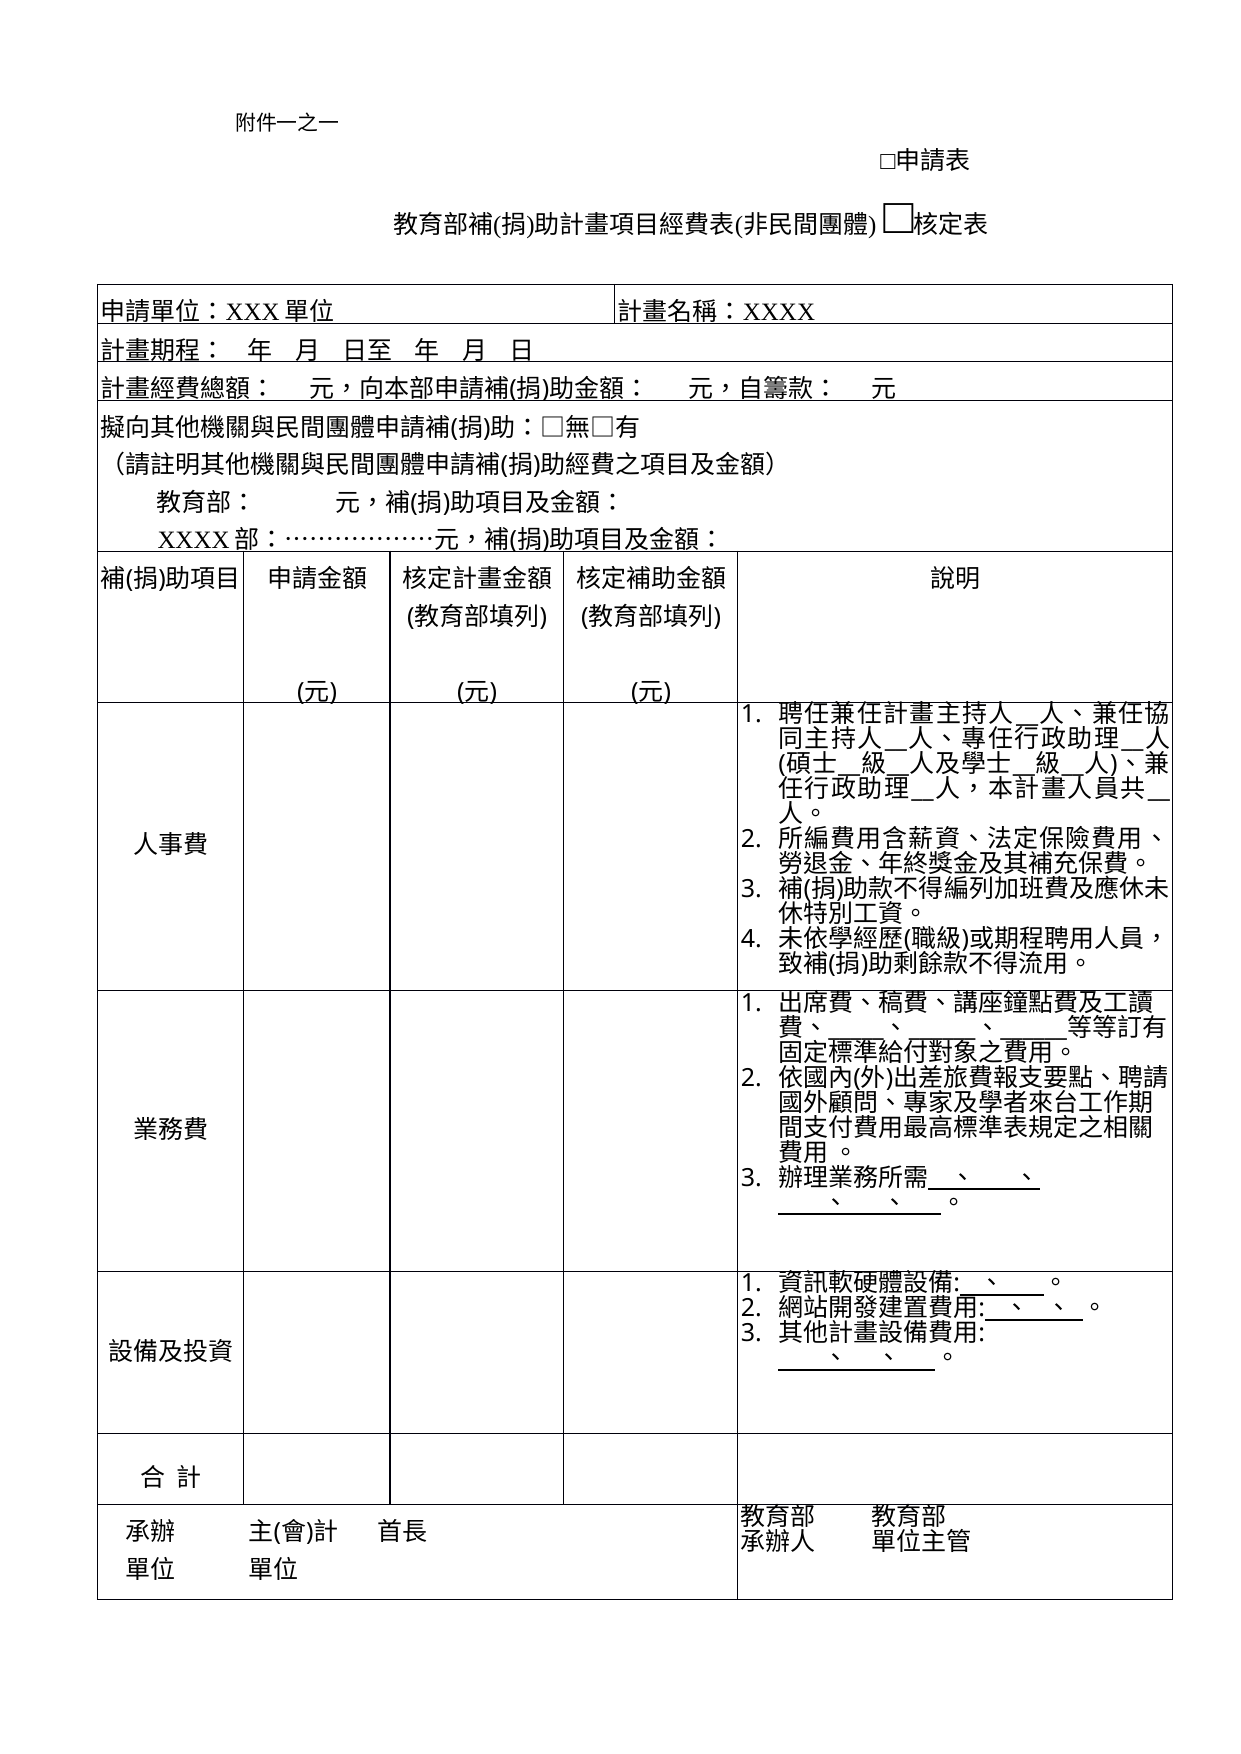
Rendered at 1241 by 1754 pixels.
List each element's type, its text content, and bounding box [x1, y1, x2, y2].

table_cell 核定計畫金額(教育部填列) (元) [391, 552, 563, 702]
table_cell [564, 1272, 737, 1433]
table_cell 承辦 主(會)計 首長 單位 單位 [98, 1505, 737, 1599]
table_cell [244, 156, 265, 171]
table_cell 申請單位：XXX單位 [98, 285, 614, 322]
table_cell 資訊軟硬體設備: 、 。 網站開發建置費用: 、 、 。 其他計畫設備費用: 、 、 。 [738, 1272, 1172, 1433]
table_cell [98, 171, 244, 246]
table_cell 說明 [738, 552, 1172, 702]
table_cell 設備及投資 [98, 1272, 243, 1433]
table_cell 計畫經費總額： 元，向本部申請補(捐)助金額： 元，自籌款： 元 [98, 362, 1172, 399]
table_cell [244, 246, 265, 284]
table_cell [564, 703, 737, 990]
table_header [98, 96, 244, 134]
table_cell [512, 134, 564, 171]
table_cell 計畫名稱：XXXX [615, 285, 1172, 322]
table_cell [390, 134, 512, 171]
table_cell 聘任兼任計畫主持人__人、兼任協同主持人__人、專任行政助理__人(碩士__級__人及學士__級__人)、兼任行政助理__人，本計畫人員共__人。 所編費用含薪資、法定保險費用、勞退金、年終獎金及其補充保費。 補(捐)助款不得編列加班費及應休未休特別工資。 未依學經歷(職級)或期程聘用人員，致補(捐)助剩餘款不得流用。 [738, 703, 1172, 990]
table_cell [564, 1434, 737, 1504]
table_cell 擬向其他機關與民間團體申請補(捐)助：□無□有 （請註明其他機關與民間團體申請補(捐)助經費之項目及金額） 教育部： 元，補(捐)助項目及金額： XXXX部：………………元，補(捐)助項目及金額： [98, 401, 1172, 551]
table_cell [265, 246, 390, 284]
table_cell 出席費、稿費、講座鐘點費及工讀費、_____、______、______等等訂有固定標準給付對象之費用。 依國內(外)出差旅費報支要點、聘請國外顧問、專家及學者來台工作期間支付費用最高標準表規定之相關費用 。 辦理業務所需 、 、 、 、 。 [738, 991, 1172, 1271]
table_cell [244, 1434, 389, 1504]
table_cell 計畫期程： 年 月 日至 年 月 日 [98, 324, 1172, 361]
table_header [564, 96, 715, 134]
table_header [390, 96, 512, 134]
table_cell 補(捐)助項目 [98, 552, 243, 702]
table_cell 核定補助金額 (教育部填列) (元) [564, 552, 737, 702]
table_cell [738, 1434, 1172, 1504]
table_cell 人事費 [98, 703, 243, 990]
table_header [715, 96, 1173, 134]
table_cell [244, 991, 389, 1271]
table_cell [391, 1272, 563, 1433]
table_cell [564, 991, 737, 1271]
table_cell [265, 134, 390, 171]
table_cell [391, 703, 563, 990]
table_cell 業務費 [98, 991, 243, 1271]
table_cell [244, 1272, 389, 1433]
table_cell 申請金額 (元) [244, 552, 389, 702]
table_cell [391, 1434, 563, 1504]
table_cell 合 計 [98, 1434, 243, 1504]
table_cell [564, 246, 715, 284]
table_cell [265, 171, 390, 246]
table_cell 教育部補(捐)助計畫項目經費表(非民間團體) □核定表 [390, 171, 1173, 246]
table_cell [390, 246, 512, 284]
table_cell [98, 246, 244, 284]
table_header [512, 96, 564, 134]
table_cell [244, 171, 265, 246]
table_cell [564, 134, 715, 171]
table_cell □申請表 [715, 134, 1173, 171]
table_cell [512, 246, 564, 284]
table_header [265, 96, 390, 134]
table_cell [244, 703, 389, 990]
table_cell [98, 134, 244, 171]
table_cell 教育部 教育部 承辦人 單位主管 [738, 1505, 1172, 1599]
table_cell [715, 246, 1173, 284]
table_cell [391, 991, 563, 1271]
